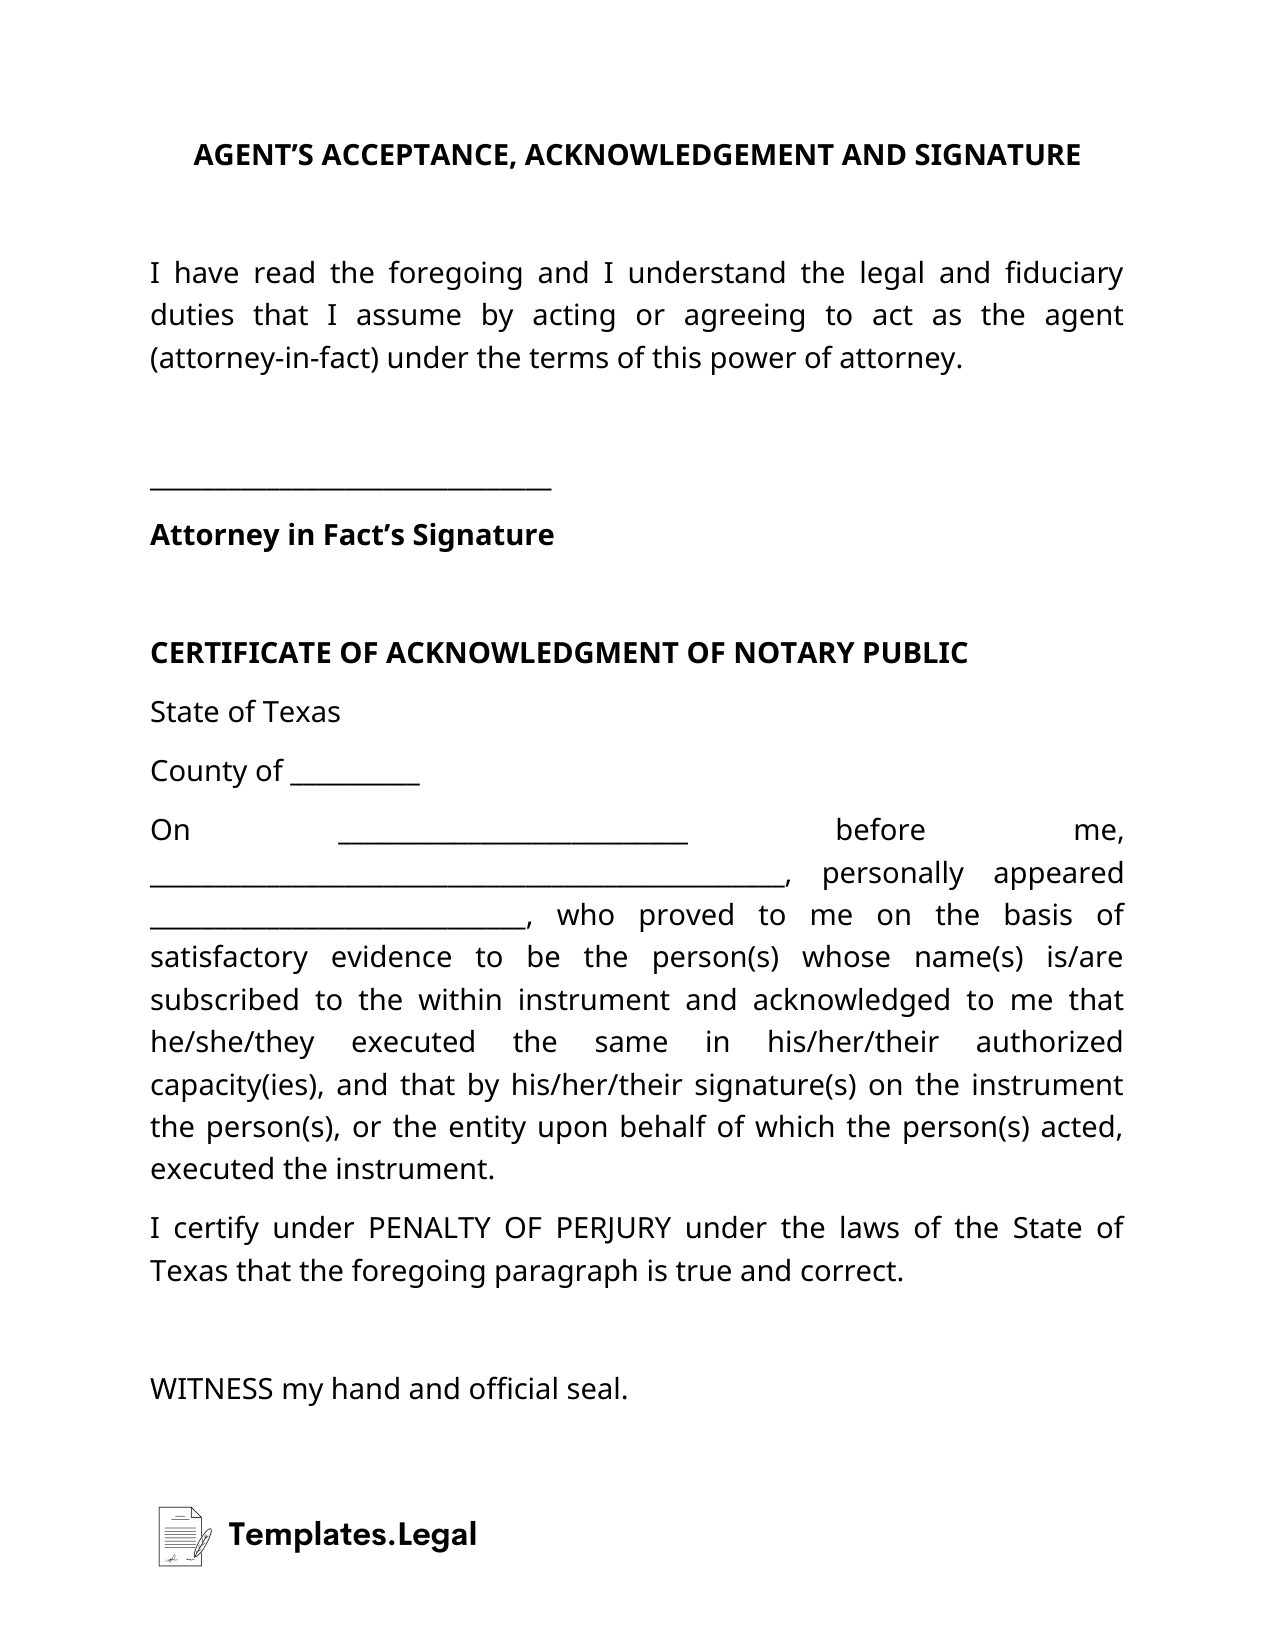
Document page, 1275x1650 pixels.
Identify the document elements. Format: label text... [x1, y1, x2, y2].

text CERTIFICATE OF ACKNOWLEDGMENT OF NOTARY PUBLIC [150, 632, 1125, 672]
text WITNESS my hand and official seal. [150, 1368, 1125, 1408]
text County of __________ [150, 750, 1125, 790]
text State of Texas [150, 691, 1125, 731]
text AGENT’S ACCEPTANCE, ACKNOWLEDGEMENT AND SIGNATURE [150, 134, 1125, 174]
text I have read the foregoing and I understand the legal and fiduciary duties that I assume by acting or agreeing to act as the agent (attorney-in-fact) under the terms of this power of attorney. [150, 252, 1125, 377]
text On ___________________________ before me, _________________________________________________, personally appeared _____________________________, who proved to me on the basis of satisfactory evidence to be the person(s) whose name(s) is/are subscribed to the within instrument and acknowledged to me that he/she/they executed the same in his/her/their authorized capacity(ies), and that by his/her/their signature(s) on the instrument the person(s), or the entity upon behalf of which the person(s) acted, executed the instrument. [150, 809, 1125, 1188]
text I certify under PENALTY OF PERJURY under the laws of the State of Texas that the foregoing paragraph is true and correct. [150, 1208, 1125, 1290]
text Attorney in Fact’s Signature [150, 514, 1125, 554]
text _______________________________ [150, 455, 1125, 495]
